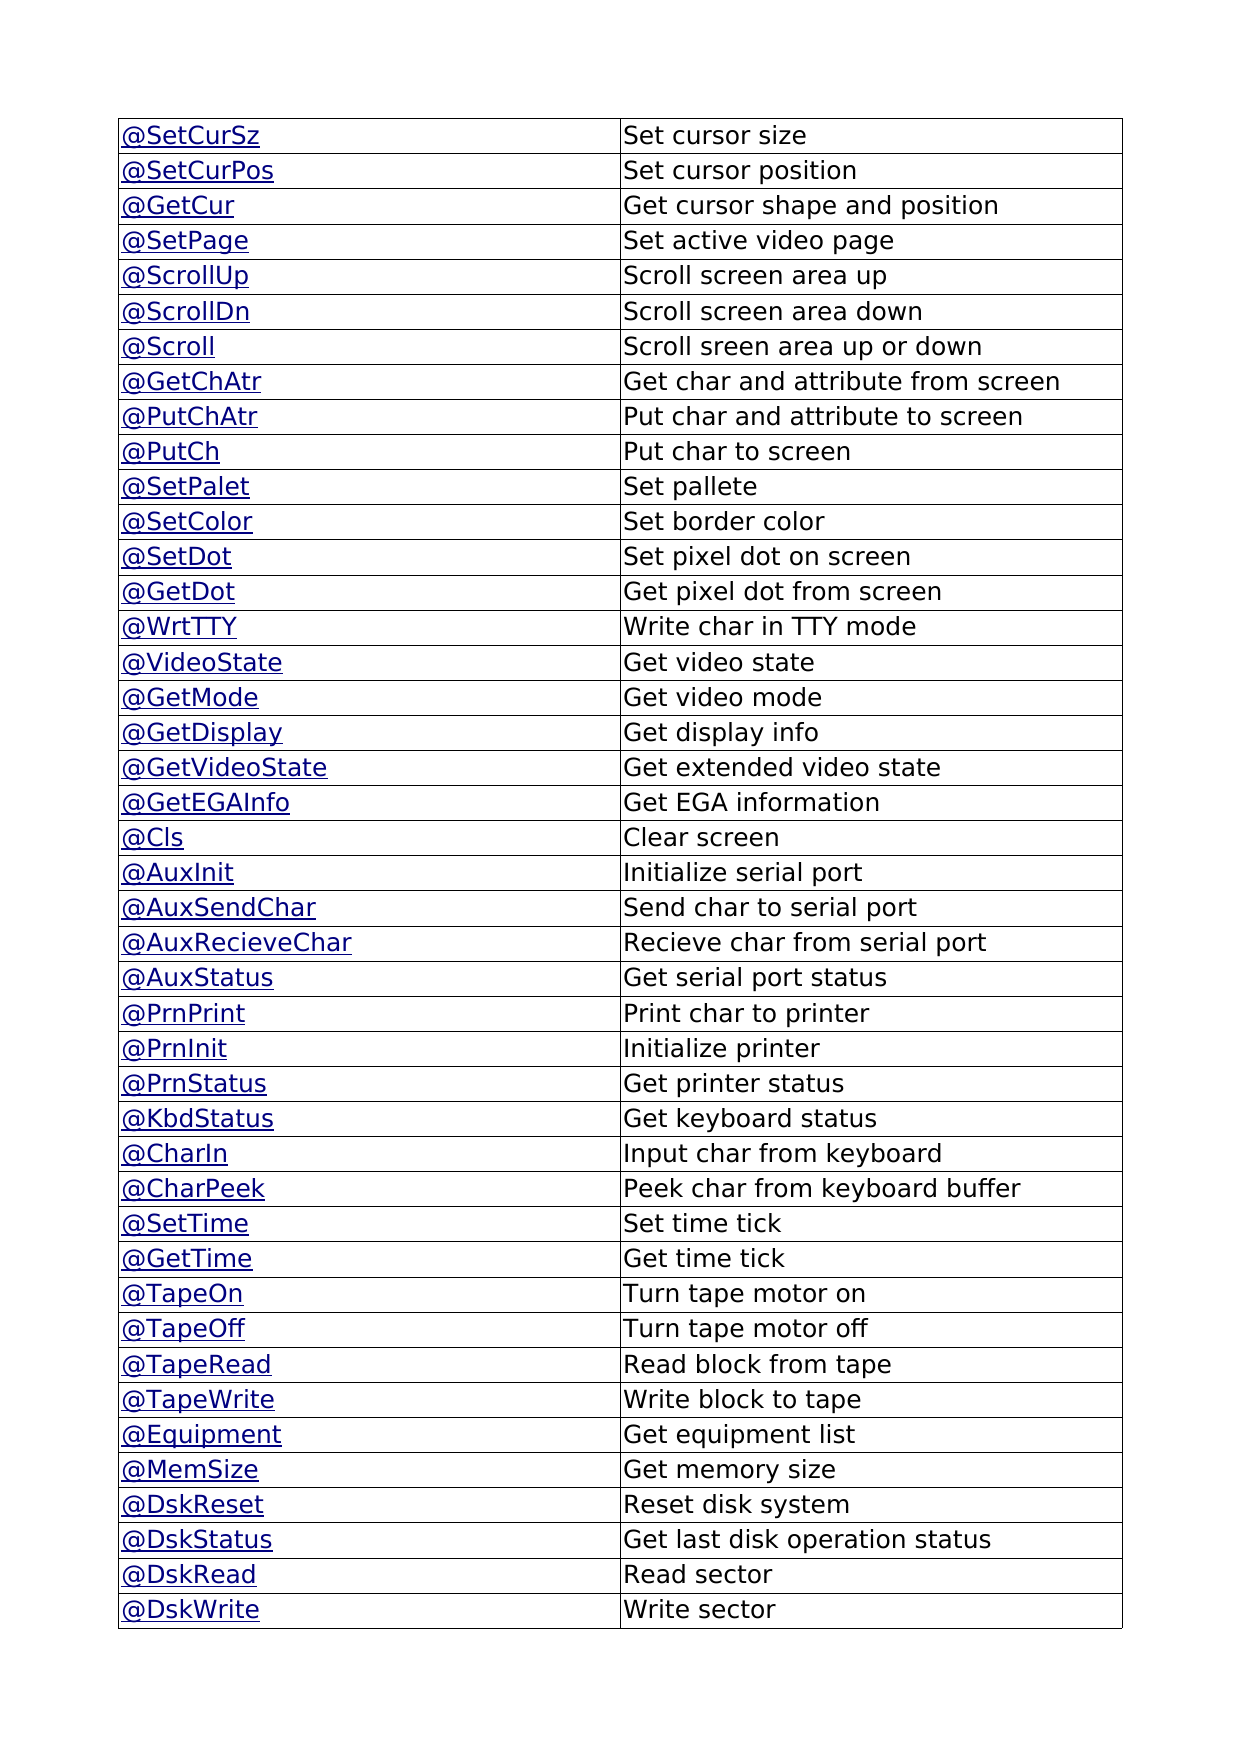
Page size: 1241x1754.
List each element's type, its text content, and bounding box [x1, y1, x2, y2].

table_cell Recieve char from serial port [621, 927, 1122, 961]
table_cell @DskRead [119, 1559, 620, 1592]
table_cell Set active video page [621, 225, 1122, 258]
table_cell @GetCur [119, 189, 620, 223]
table_cell @SetDot [119, 540, 620, 574]
table_cell @SetPalet [119, 470, 620, 504]
table_cell @TapeRead [119, 1348, 620, 1382]
table_cell Set border color [621, 505, 1122, 539]
table_cell @Cls [119, 821, 620, 855]
table_cell Get cursor shape and position [621, 189, 1122, 223]
table_cell @MemSize [119, 1453, 620, 1487]
table_cell @AuxSendChar [119, 891, 620, 926]
table_cell Turn tape motor on [621, 1278, 1122, 1312]
table_cell Read block from tape [621, 1348, 1122, 1382]
table_cell Get EGA information [621, 786, 1122, 820]
table_cell Input char from keyboard [621, 1137, 1122, 1171]
table_cell Set cursor position [621, 154, 1122, 188]
table_cell @DskStatus [119, 1523, 620, 1557]
table_cell Write sector [621, 1594, 1122, 1628]
table_cell @AuxInit [119, 856, 620, 890]
table_cell Get printer status [621, 1067, 1122, 1101]
table_cell Peek char from keyboard buffer [621, 1172, 1122, 1206]
table_cell @VideoState [119, 646, 620, 680]
table_cell Get video state [621, 646, 1122, 680]
table_cell Set pallete [621, 470, 1122, 504]
table_cell @SetPage [119, 225, 620, 258]
table_cell @GetVideoState [119, 751, 620, 785]
table_cell @ScrollDn [119, 295, 620, 329]
table_cell Get extended video state [621, 751, 1122, 785]
table_cell Turn tape motor off [621, 1313, 1122, 1347]
table_cell @DskWrite [119, 1594, 620, 1628]
table_cell Write char in TTY mode [621, 611, 1122, 645]
table_cell Get display info [621, 716, 1122, 750]
table_cell Get equipment list [621, 1418, 1122, 1452]
table_cell @Scroll [119, 330, 620, 364]
table_cell @AuxRecieveChar [119, 927, 620, 961]
table_cell Get serial port status [621, 962, 1122, 996]
table_cell @SetColor [119, 505, 620, 539]
table_cell @GetEGAInfo [119, 786, 620, 820]
table_cell Get time tick [621, 1242, 1122, 1277]
table_cell @WrtTTY [119, 611, 620, 645]
table_cell Put char to screen [621, 435, 1122, 469]
table_cell @SetTime [119, 1207, 620, 1241]
table_cell Get pixel dot from screen [621, 576, 1122, 609]
table_cell Get memory size [621, 1453, 1122, 1487]
table_cell @PutCh [119, 435, 620, 469]
table_cell Get keyboard status [621, 1102, 1122, 1136]
table_cell Get last disk operation status [621, 1523, 1122, 1557]
table_cell @PutChAtr [119, 400, 620, 434]
table_cell @PrnStatus [119, 1067, 620, 1101]
table_cell @SetCurPos [119, 154, 620, 188]
table_cell Send char to serial port [621, 891, 1122, 926]
table_cell @GetTime [119, 1242, 620, 1277]
table_cell Get video mode [621, 681, 1122, 715]
table_cell @DskReset [119, 1488, 620, 1522]
table_cell @AuxStatus [119, 962, 620, 996]
table_cell @CharPeek [119, 1172, 620, 1206]
table_cell @GetChAtr [119, 365, 620, 399]
table_cell @Equipment [119, 1418, 620, 1452]
table_cell Clear screen [621, 821, 1122, 855]
table_cell Write block to tape [621, 1383, 1122, 1417]
table_cell Read sector [621, 1559, 1122, 1592]
table_cell @GetDisplay [119, 716, 620, 750]
table_cell @CharIn [119, 1137, 620, 1171]
table_cell Scroll screen area down [621, 295, 1122, 329]
table_cell Set cursor size [621, 119, 1122, 153]
table_cell Scroll sreen area up or down [621, 330, 1122, 364]
table_cell @KbdStatus [119, 1102, 620, 1136]
table_cell @PrnPrint [119, 997, 620, 1031]
table_cell Initialize serial port [621, 856, 1122, 890]
table_cell Initialize printer [621, 1032, 1122, 1066]
table_cell @TapeOff [119, 1313, 620, 1347]
table_cell @TapeWrite [119, 1383, 620, 1417]
table_cell Scroll screen area up [621, 260, 1122, 294]
table_cell @GetMode [119, 681, 620, 715]
table_cell Print char to printer [621, 997, 1122, 1031]
table_cell @ScrollUp [119, 260, 620, 294]
table_cell Set pixel dot on screen [621, 540, 1122, 574]
table_cell Set time tick [621, 1207, 1122, 1241]
table_cell @GetDot [119, 576, 620, 609]
table_cell Get char and attribute from screen [621, 365, 1122, 399]
table_cell Reset disk system [621, 1488, 1122, 1522]
table_cell Put char and attribute to screen [621, 400, 1122, 434]
table_cell @TapeOn [119, 1278, 620, 1312]
table_cell @PrnInit [119, 1032, 620, 1066]
table_cell @SetCurSz [119, 119, 620, 153]
